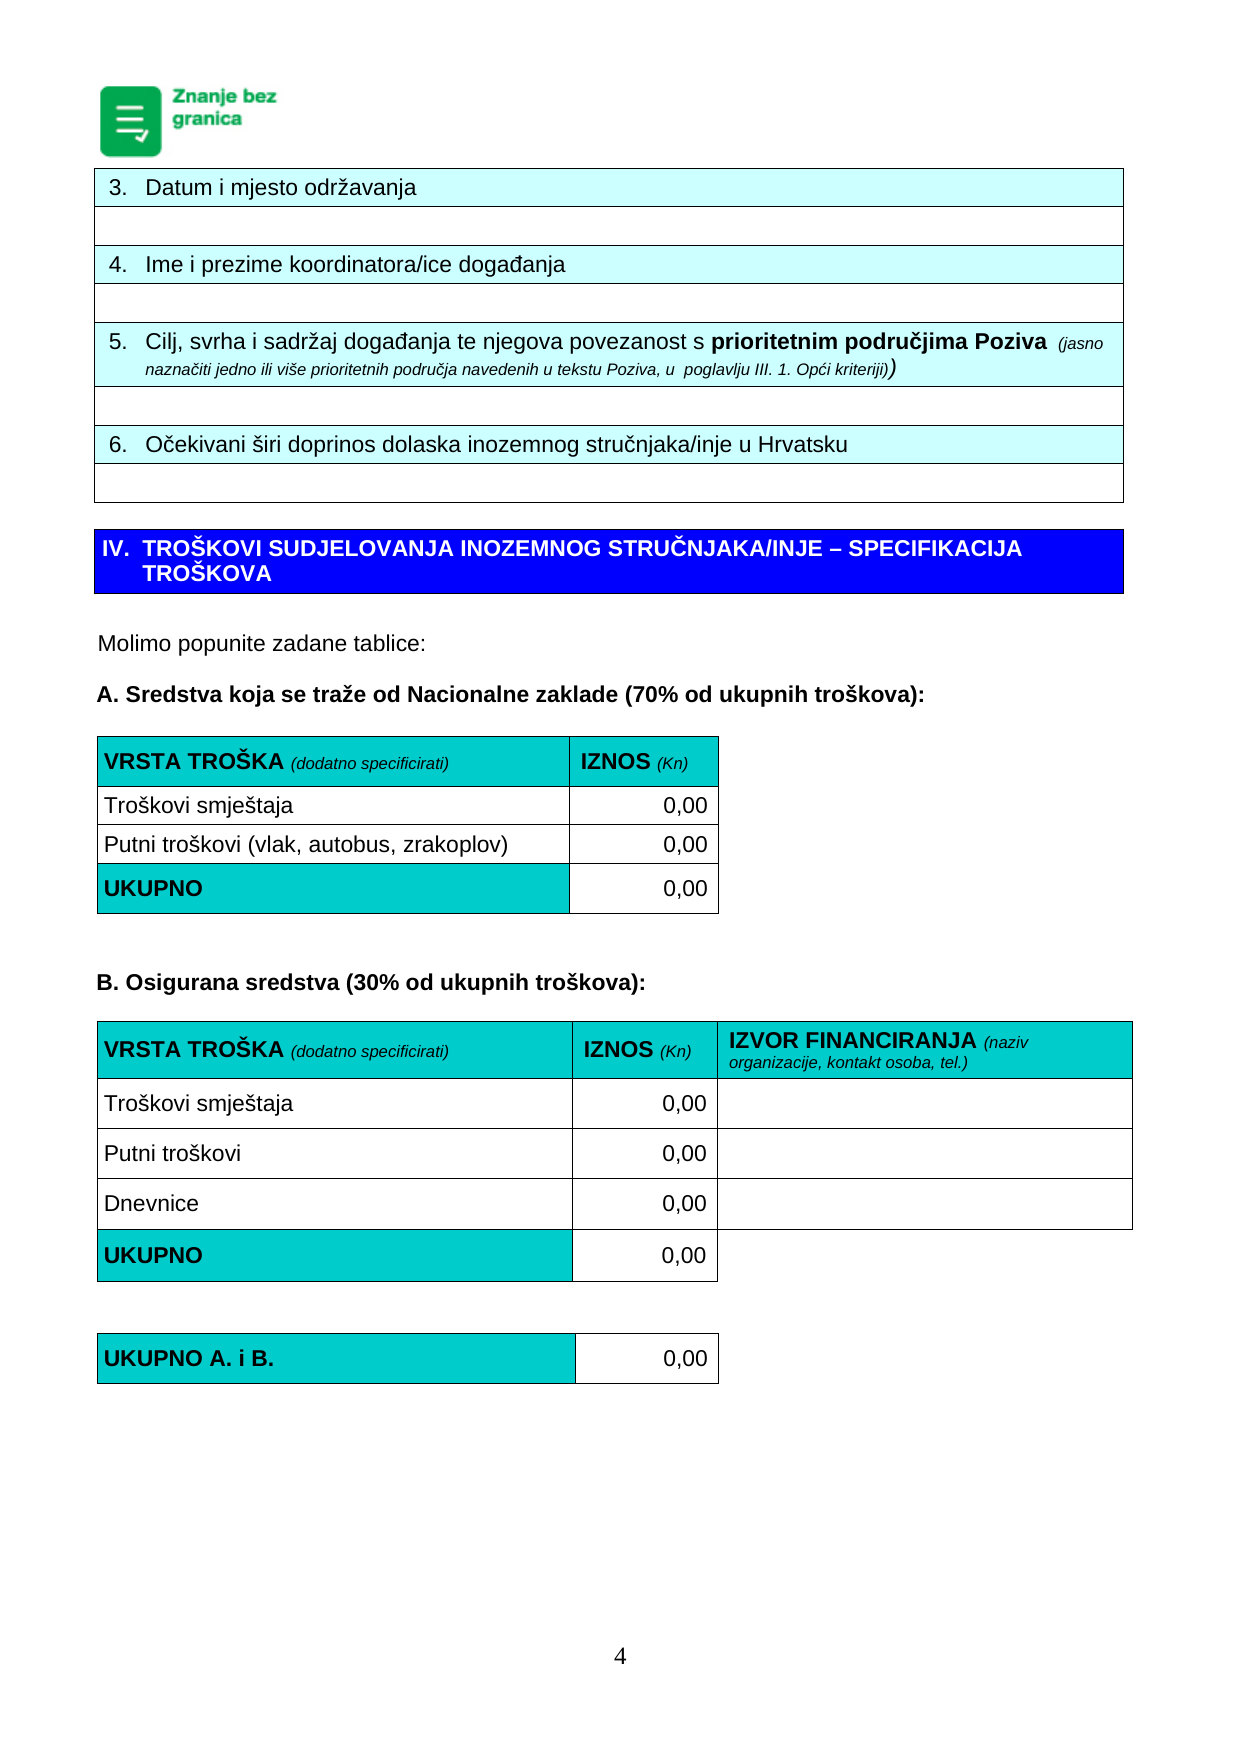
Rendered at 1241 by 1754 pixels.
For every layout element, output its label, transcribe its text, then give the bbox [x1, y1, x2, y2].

table_cell 0,00 [573, 1079, 717, 1128]
table_cell 0,00 [573, 1129, 717, 1178]
table_cell Datum i mjesto održavanja [142, 169, 1123, 206]
table_cell [95, 207, 1123, 245]
table_cell [95, 464, 1123, 502]
text A. Sredstva koja se traže od Nacionalne zaklade (70% od ukupnih troškova): [96, 682, 1143, 708]
table_header UKUPNO A. i B. [98, 1334, 575, 1383]
text Molimo popunite zadane tablice: [97, 631, 1143, 657]
table_cell Troškovi smještaja [98, 787, 569, 824]
table_cell [718, 1079, 1132, 1128]
table_cell 3. [95, 169, 142, 206]
table_cell 5. [95, 323, 142, 386]
table_header IZVOR FINANCIRANJA (naziv organizacije, kontakt osoba, tel.) [718, 1022, 1132, 1078]
table_cell 0,00 [573, 1179, 717, 1228]
table_cell 4. [95, 246, 142, 283]
table_cell Putni troškovi [98, 1129, 572, 1178]
table_cell UKUPNO [98, 1230, 572, 1281]
table_header IZNOS (Kn) [570, 737, 718, 786]
text B. Osigurana sredstva (30% od ukupnih troškova): [96, 969, 1143, 995]
table_cell 0,00 [573, 1230, 717, 1281]
table_cell [95, 284, 1123, 322]
table_cell [94, 503, 1124, 528]
table_header IZNOS (Kn) [573, 1022, 717, 1078]
table_cell [718, 1230, 1132, 1281]
table_cell Očekivani širi doprinos dolaska inozemnog stručnjaka/inje u Hrvatsku [142, 426, 1123, 463]
table_cell [718, 1179, 1132, 1228]
table_cell TROŠKOVI SUDJELOVANJA INOZEMNOG STRUČNJAKA/INJE – SPECIFIKACIJA TROŠKOVA [139, 530, 1123, 593]
table_cell Troškovi smještaja [98, 1079, 572, 1128]
table_cell 0,00 [570, 825, 718, 863]
table_cell IV. [95, 530, 139, 593]
table_cell 6. [95, 426, 142, 463]
table_cell 0,00 [570, 864, 718, 913]
table_header VRSTA TROŠKA (dodatno specificirati) [98, 737, 569, 786]
table_cell [718, 1129, 1132, 1178]
table_cell UKUPNO [98, 864, 569, 913]
table_cell Ime i prezime koordinatora/ice događanja [142, 246, 1123, 283]
table_cell Cilj, svrha i sadržaj događanja te njegova povezanost s prioritetnim područjima Poziva (jasno naznačiti jedno ili više prioritetnih područja navedenih u tekstu Poziva, u poglavlju III. 1. Opći kriteriji)) [142, 323, 1123, 386]
table_cell 0,00 [570, 787, 718, 824]
picture [99, 85, 353, 158]
table_header 0,00 [576, 1334, 718, 1383]
table_cell [95, 387, 1123, 424]
table_header VRSTA TROŠKA (dodatno specificirati) [98, 1022, 572, 1078]
table_cell Putni troškovi (vlak, autobus, zrakoplov) [98, 825, 569, 863]
table_cell Dnevnice [98, 1179, 572, 1228]
